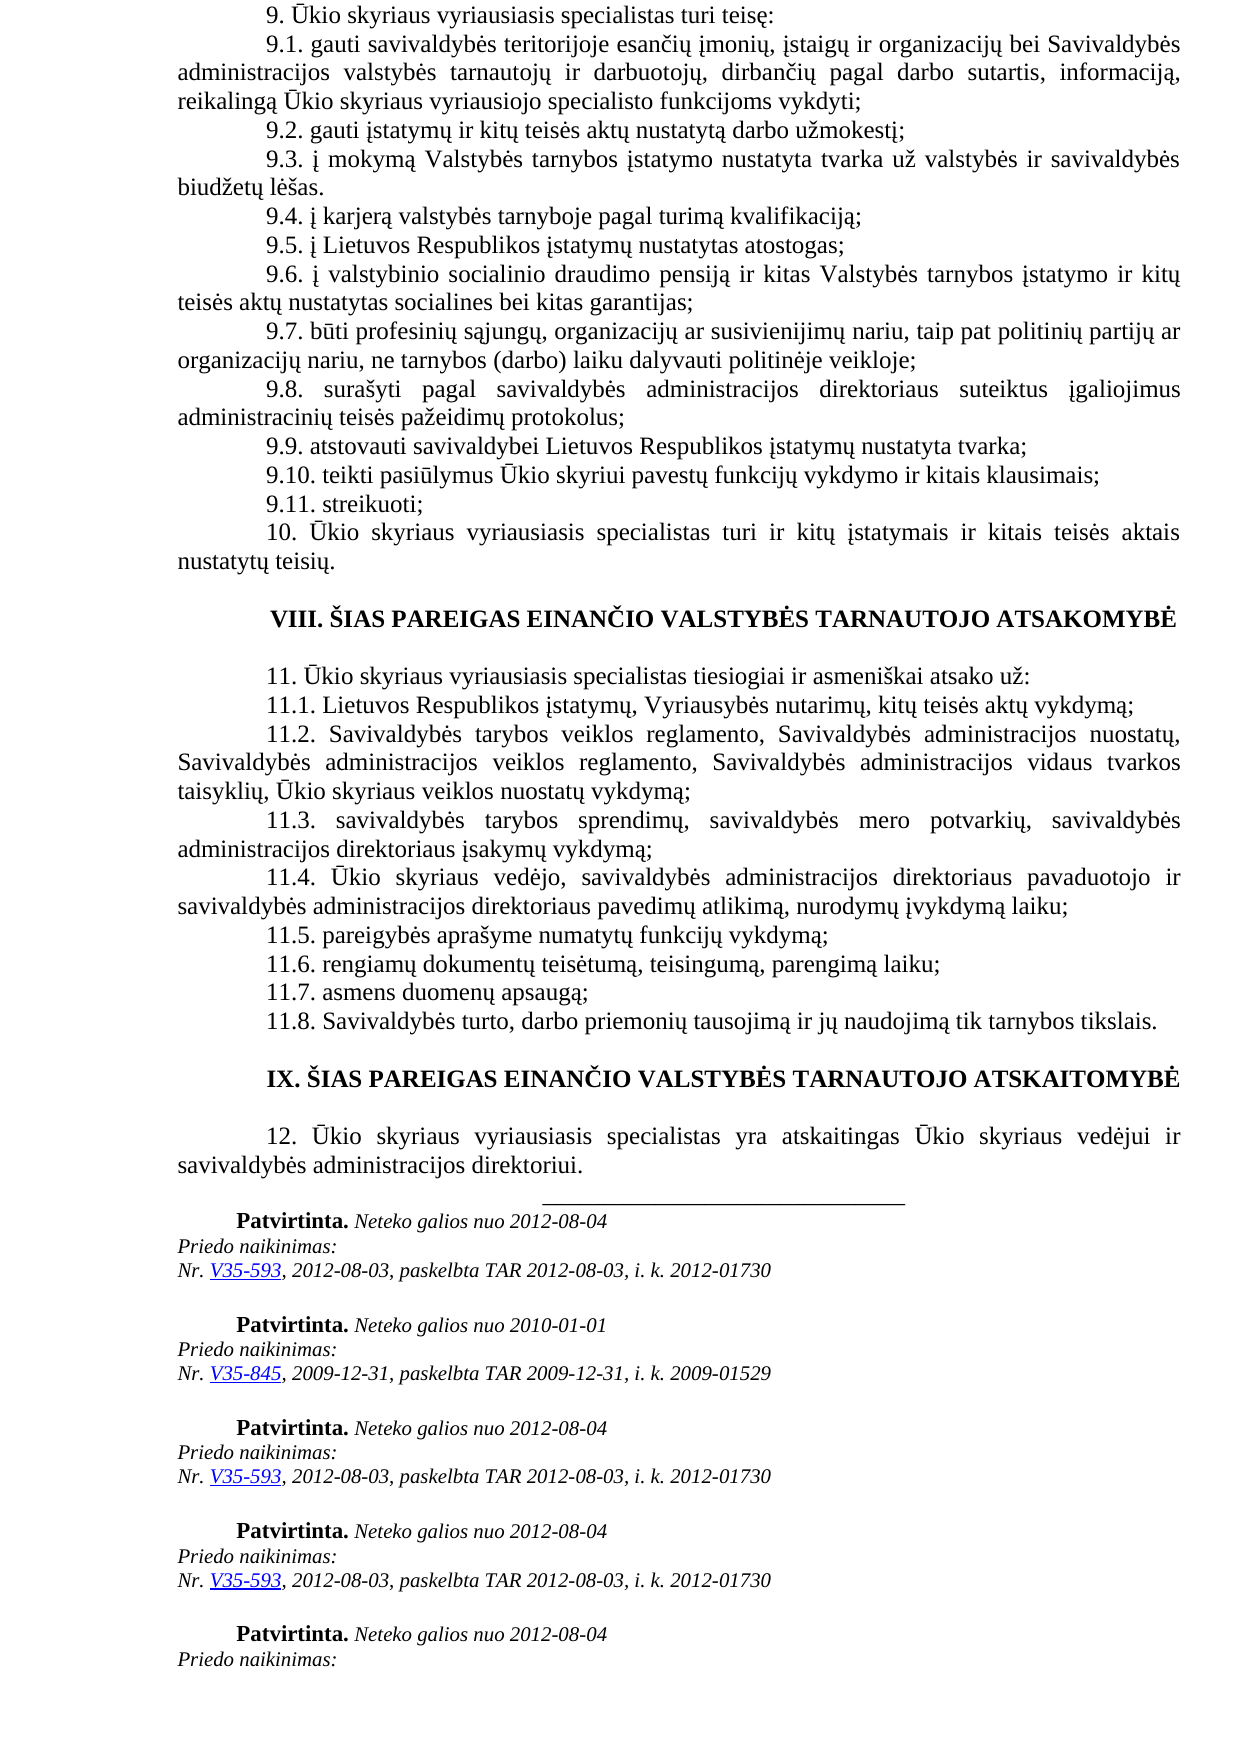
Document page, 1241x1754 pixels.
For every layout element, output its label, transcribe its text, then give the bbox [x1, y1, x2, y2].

text 9.9. atstovauti savivaldybei Lietuvos Respublikos įstatymų nustatyta tvarka; [177, 431, 1181, 460]
text _____________________________ [177, 1179, 1181, 1207]
text Nr. V35-845, 2009-12-31, paskelbta TAR 2009-12-31, i. k. 2009-01529 [177, 1361, 1181, 1385]
text Priedo naikinimas: [177, 1543, 1181, 1568]
text VIII. ŠIAS PAREIGAS EINANČIO VALSTYBĖS TARNAUTOJO ATSAKOMYBĖ [177, 604, 1181, 632]
text 11.2. Savivaldybės tarybos veiklos reglamento, Savivaldybės administracijos nuostatų, Savivaldybės administracijos veiklos reglamento, Savivaldybės administracijos vidaus tvarkos taisyklių, Ūkio skyriaus veiklos nuostatų vykdymą; [177, 719, 1181, 805]
text 12. Ūkio skyriaus vyriausiasis specialistas yra atskaitingas Ūkio skyriaus vedėjui ir savivaldybės administracijos direktoriui. [177, 1121, 1181, 1179]
text 11.5. pareigybės aprašyme numatytų funkcijų vykdymą; [177, 920, 1181, 949]
text Patvirtinta. Neteko galios nuo 2012-08-04 [177, 1414, 1181, 1440]
text Patvirtinta. Neteko galios nuo 2012-08-04 [177, 1620, 1181, 1647]
text 9.8. surašyti pagal savivaldybės administracijos direktoriaus suteiktus įgaliojimus administracinių teisės pažeidimų protokolus; [177, 374, 1181, 431]
text 11.8. Savivaldybės turto, darbo priemonių tausojimą ir jų naudojimą tik tarnybos tikslais. [177, 1006, 1181, 1035]
text 9.3. į mokymą Valstybės tarnybos įstatymo nustatyta tvarka už valstybės ir savivaldybės biudžetų lėšas. [177, 144, 1181, 201]
text Priedo naikinimas: [177, 1440, 1181, 1464]
text 10. Ūkio skyriaus vyriausiasis specialistas turi ir kitų įstatymais ir kitais teisės aktais nustatytų teisių. [177, 517, 1181, 575]
text Nr. V35-593, 2012-08-03, paskelbta TAR 2012-08-03, i. k. 2012-01730 [177, 1258, 1181, 1282]
text 9.1. gauti savivaldybės teritorijoje esančių įmonių, įstaigų ir organizacijų bei Savivaldybės administracijos valstybės tarnautojų ir darbuotojų, dirbančių pagal darbo sutartis, informaciją, reikalingą Ūkio skyriaus vyriausiojo specialisto funkcijoms vykdyti; [177, 29, 1181, 115]
text Patvirtinta. Neteko galios nuo 2010-01-01 [177, 1311, 1181, 1337]
text Priedo naikinimas: [177, 1337, 1181, 1361]
text 11.7. asmens duomenų apsaugą; [177, 977, 1181, 1006]
text 11.3. savivaldybės tarybos sprendimų, savivaldybės mero potvarkių, savivaldybės administracijos direktoriaus įsakymų vykdymą; [177, 805, 1181, 862]
text 9. Ūkio skyriaus vyriausiasis specialistas turi teisę: [177, 0, 1181, 29]
text 9.5. į Lietuvos Respublikos įstatymų nustatytas atostogas; [177, 230, 1181, 259]
text Nr. V35-593, 2012-08-03, paskelbta TAR 2012-08-03, i. k. 2012-01730 [177, 1464, 1181, 1488]
text IX. ŠIAS PAREIGAS EINANČIO VALSTYBĖS TARNAUTOJO ATSKAITOMYBĖ [177, 1064, 1181, 1092]
text Priedo naikinimas: [177, 1647, 1181, 1671]
text 9.11. streikuoti; [177, 489, 1181, 517]
text 9.10. teikti pasiūlymus Ūkio skyriui pavestų funkcijų vykdymo ir kitais klausimais; [177, 460, 1181, 489]
text 11. Ūkio skyriaus vyriausiasis specialistas tiesiogiai ir asmeniškai atsako už: [177, 661, 1181, 690]
text Priedo naikinimas: [177, 1234, 1181, 1258]
text 9.6. į valstybinio socialinio draudimo pensiją ir kitas Valstybės tarnybos įstatymo ir kitų teisės aktų nustatytas socialines bei kitas garantijas; [177, 259, 1181, 316]
text 9.7. būti profesinių sąjungų, organizacijų ar susivienijimų nariu, taip pat politinių partijų ar organizacijų nariu, ne tarnybos (darbo) laiku dalyvauti politinėje veikloje; [177, 316, 1181, 374]
text Nr. V35-593, 2012-08-03, paskelbta TAR 2012-08-03, i. k. 2012-01730 [177, 1568, 1181, 1592]
text 11.4. Ūkio skyriaus vedėjo, savivaldybės administracijos direktoriaus pavaduotojo ir savivaldybės administracijos direktoriaus pavedimų atlikimą, nurodymų įvykdymą laiku; [177, 862, 1181, 920]
text 9.4. į karjerą valstybės tarnyboje pagal turimą kvalifikaciją; [177, 201, 1181, 230]
text Patvirtinta. Neteko galios nuo 2012-08-04 [177, 1517, 1181, 1543]
text 11.6. rengiamų dokumentų teisėtumą, teisingumą, parengimą laiku; [177, 949, 1181, 977]
text 11.1. Lietuvos Respublikos įstatymų, Vyriausybės nutarimų, kitų teisės aktų vykdymą; [177, 690, 1181, 719]
text Patvirtinta. Neteko galios nuo 2012-08-04 [177, 1207, 1181, 1234]
text 9.2. gauti įstatymų ir kitų teisės aktų nustatytą darbo užmokestį; [177, 115, 1181, 144]
